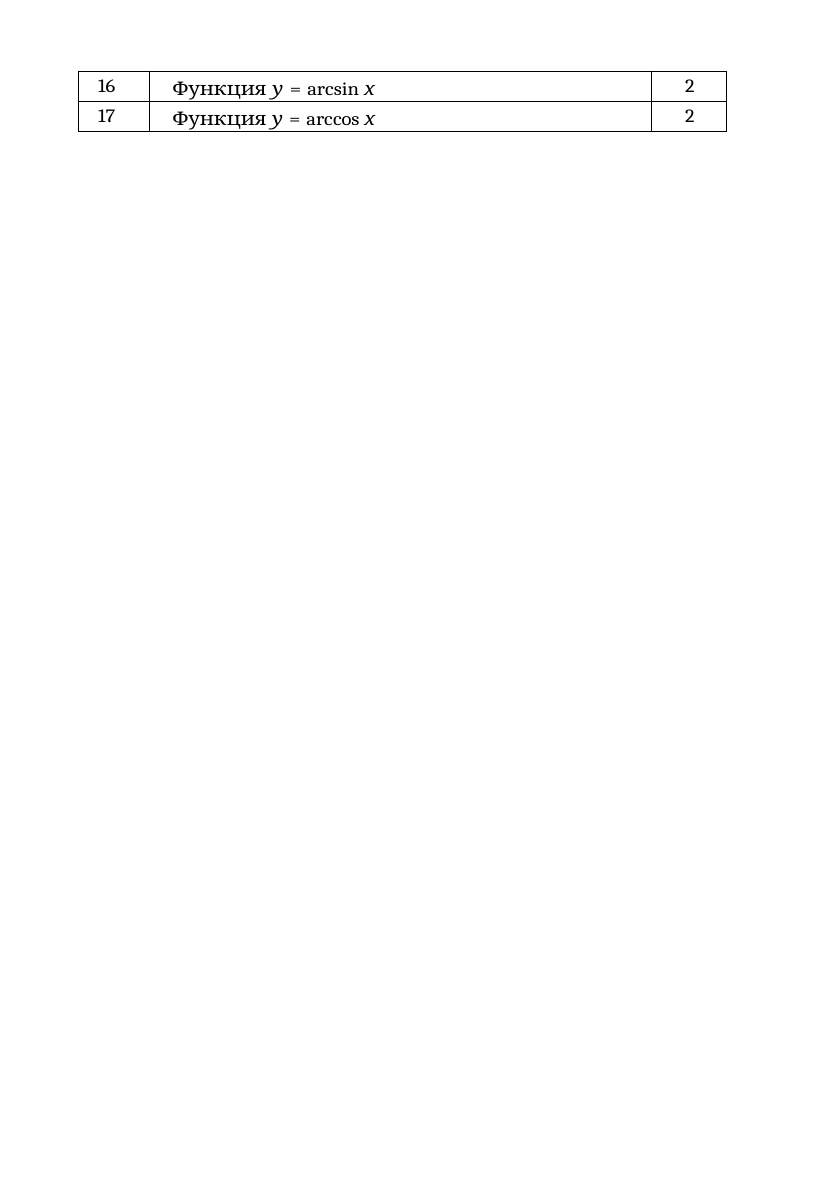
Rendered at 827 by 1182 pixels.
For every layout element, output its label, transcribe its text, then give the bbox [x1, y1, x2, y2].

table_cell Функция y = arccos x [150, 102, 651, 131]
table_cell 17 [79, 102, 149, 131]
table_cell Функция y = arcsin x [150, 72, 651, 101]
table_cell 16 [79, 72, 149, 101]
table_cell 2 [652, 72, 726, 101]
table_cell 2 [652, 102, 726, 131]
